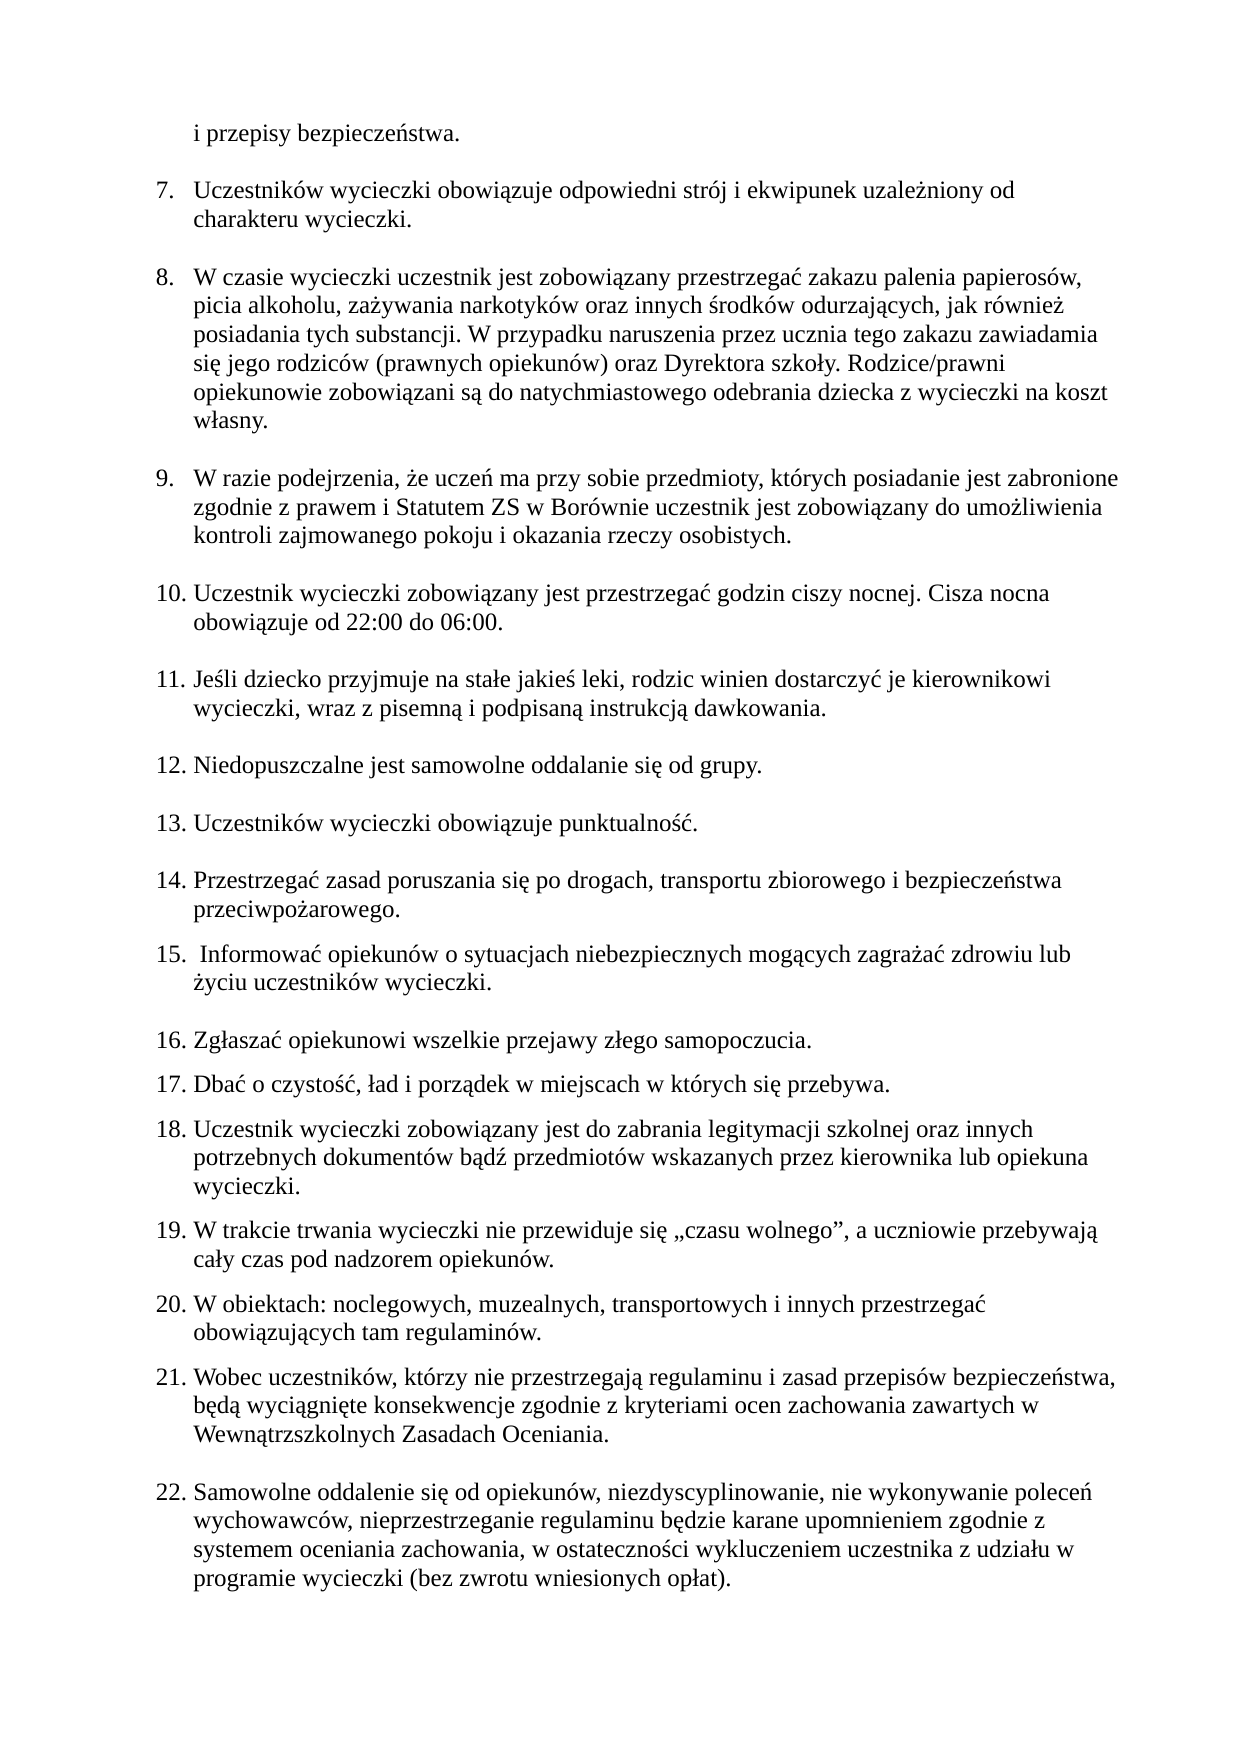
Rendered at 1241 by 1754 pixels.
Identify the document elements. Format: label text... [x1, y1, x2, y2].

list Dbać o czystość, ład i porządek w miejscach w których się przebywa. [156, 1069, 1122, 1098]
list W trakcie trwania wycieczki nie przewiduje się „czasu wolnego”, a uczniowie przebywają cały czas pod nadzorem opiekunów. [156, 1216, 1122, 1273]
list Uczestników wycieczki obowiązuje punktualność. [156, 808, 1122, 837]
list Jeśli dziecko przyjmuje na stałe jakieś leki, rodzic winien dostarczyć je kierownikowi wycieczki, wraz z pisemną i podpisaną instrukcją dawkowania. [156, 664, 1122, 722]
list W obiektach: noclegowych, muzealnych, transportowych i innych przestrzegać obowiązujących tam regulaminów. [156, 1289, 1122, 1346]
list Uczestnik wycieczki zobowiązany jest do zabrania legitymacji szkolnej oraz innych potrzebnych dokumentów bądź przedmiotów wskazanych przez kierownika lub opiekuna wycieczki. [156, 1114, 1122, 1200]
list Informować opiekunów o sytuacjach niebezpiecznych mogących zagrażać zdrowiu lub życiu uczestników wycieczki. [156, 939, 1122, 996]
list W razie podejrzenia, że uczeń ma przy sobie przedmioty, których posiadanie jest zabronione zgodnie z prawem i Statutem ZS w Borównie uczestnik jest zobowiązany do umożliwienia kontroli zajmowanego pokoju i okazania rzeczy osobistych. [156, 463, 1122, 549]
list Zgłaszać opiekunowi wszelkie przejawy złego samopoczucia. [156, 1025, 1122, 1054]
list i przepisy bezpieczeństwa. [156, 118, 1122, 147]
list Uczestników wycieczki obowiązuje odpowiedni strój i ekwipunek uzależniony od charakteru wycieczki. [156, 176, 1122, 233]
list Wobec uczestników, którzy nie przestrzegają regulaminu i zasad przepisów bezpieczeństwa, będą wyciągnięte konsekwencje zgodnie z kryteriami ocen zachowania zawartych w Wewnątrzszkolnych Zasadach Oceniania. [156, 1362, 1122, 1448]
list W czasie wycieczki uczestnik jest zobowiązany przestrzegać zakazu palenia papierosów, picia alkoholu, zażywania narkotyków oraz innych środków odurzających, jak również posiadania tych substancji. W przypadku naruszenia przez ucznia tego zakazu zawiadamia się jego rodziców (prawnych opiekunów) oraz Dyrektora szkoły. Rodzice/prawni opiekunowie zobowiązani są do natychmiastowego odebrania dziecka z wycieczki na koszt własny. [156, 262, 1122, 434]
list Niedopuszczalne jest samowolne oddalanie się od grupy. [156, 751, 1122, 779]
list Przestrzegać zasad poruszania się po drogach, transportu zbiorowego i bezpieczeństwa przeciwpożarowego. [156, 866, 1122, 923]
list Samowolne oddalenie się od opiekunów, niezdyscyplinowanie, nie wykonywanie poleceń wychowawców, nieprzestrzeganie regulaminu będzie karane upomnieniem zgodnie z systemem oceniania zachowania, w ostateczności wykluczeniem uczestnika z udziału w programie wycieczki (bez zwrotu wniesionych opłat). [156, 1477, 1122, 1592]
list Uczestnik wycieczki zobowiązany jest przestrzegać godzin ciszy nocnej. Cisza nocna obowiązuje od 22:00 do 06:00. [156, 578, 1122, 636]
